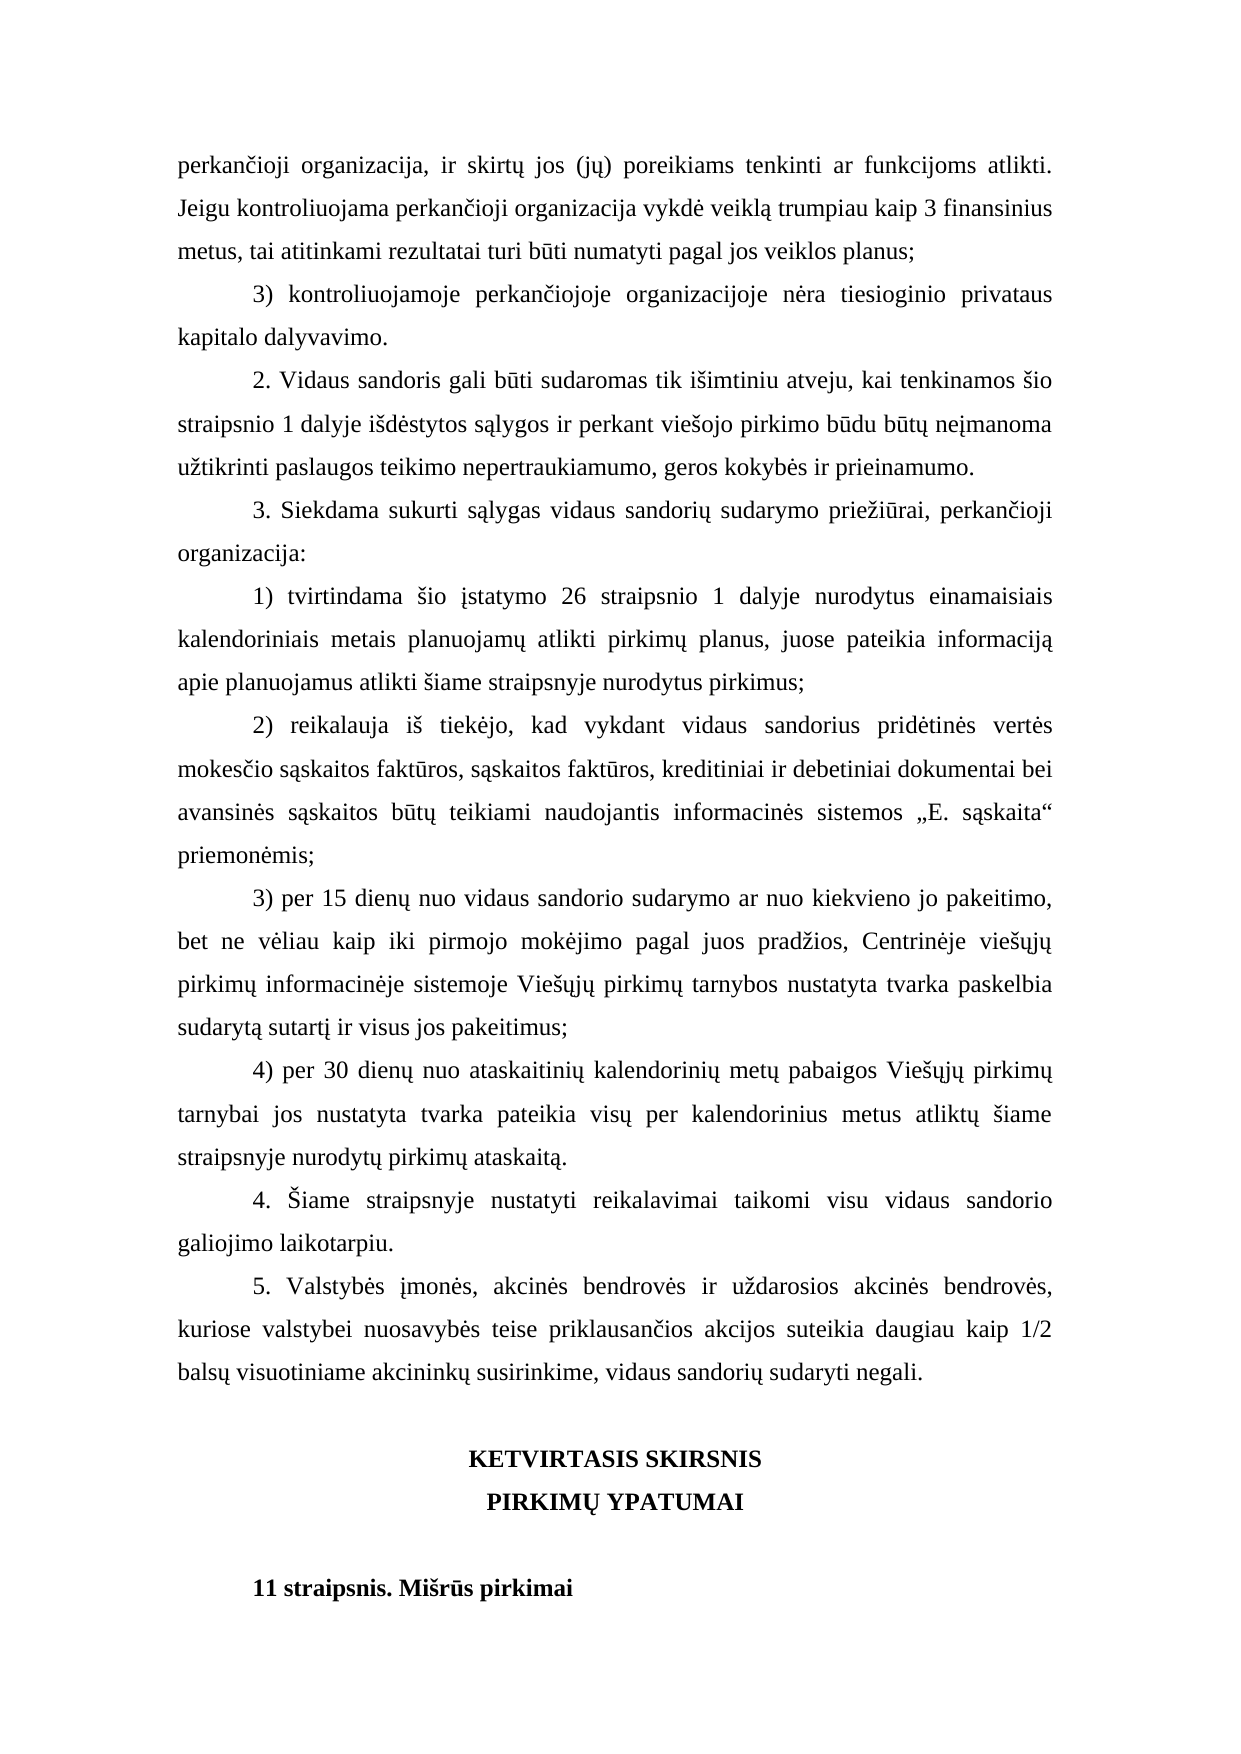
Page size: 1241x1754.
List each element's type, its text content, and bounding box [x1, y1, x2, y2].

text KETVIRTASIS SKIRSNIS [177, 1444, 1053, 1472]
text 3) kontroliuojamoje perkančiojoje organizacijoje nėra tiesioginio privataus kapitalo dalyvavimo. [177, 279, 1053, 351]
text 2. Vidaus sandoris gali būti sudaromas tik išimtiniu atveju, kai tenkinamos šio straipsnio 1 dalyje išdėstytos sąlygos ir perkant viešojo pirkimo būdu būtų neįmanoma užtikrinti paslaugos teikimo nepertraukiamumo, geros kokybės ir prieinamumo. [177, 366, 1053, 481]
text PIRKIMŲ YPATUMAI [177, 1487, 1053, 1516]
text 2) reikalauja iš tiekėjo, kad vykdant vidaus sandorius pridėtinės vertės mokesčio sąskaitos faktūros, sąskaitos faktūros, kreditiniai ir debetiniai dokumentai bei avansinės sąskaitos būtų teikiami naudojantis informacinės sistemos „E. sąskaita“ priemonėmis; [177, 711, 1053, 869]
text 3. Siekdama sukurti sąlygas vidaus sandorių sudarymo priežiūrai, perkančioji organizacija: [177, 495, 1053, 567]
text 4) per 30 dienų nuo ataskaitinių kalendorinių metų pabaigos Viešųjų pirkimų tarnybai jos nustatyta tvarka pateikia visų per kalendorinius metus atliktų šiame straipsnyje nurodytų pirkimų ataskaitą. [177, 1056, 1053, 1171]
text 5. Valstybės įmonės, akcinės bendrovės ir uždarosios akcinės bendrovės, kuriose valstybei nuosavybės teise priklausančios akcijos suteikia daugiau kaip 1/2 balsų visuotiniame akcininkų susirinkime, vidaus sandorių sudaryti negali. [177, 1271, 1053, 1386]
text 3) per 15 dienų nuo vidaus sandorio sudarymo ar nuo kiekvieno jo pakeitimo, bet ne vėliau kaip iki pirmojo mokėjimo pagal juos pradžios, Centrinėje viešųjų pirkimų informacinėje sistemoje Viešųjų pirkimų tarnybos nustatyta tvarka paskelbia sudarytą sutartį ir visus jos pakeitimus; [177, 883, 1053, 1041]
text 4. Šiame straipsnyje nustatyti reikalavimai taikomi visu vidaus sandorio galiojimo laikotarpiu. [177, 1185, 1053, 1257]
text 11 straipsnis. Mišrūs pirkimai [177, 1573, 1053, 1602]
text 1) tvirtindama šio įstatymo 26 straipsnio 1 dalyje nurodytus einamaisiais kalendoriniais metais planuojamų atlikti pirkimų planus, juose pateikia informaciją apie planuojamus atlikti šiame straipsnyje nurodytus pirkimus; [177, 581, 1053, 696]
text perkančioji organizacija, ir skirtų jos (jų) poreikiams tenkinti ar funkcijoms atlikti. Jeigu kontroliuojama perkančioji organizacija vykdė veiklą trumpiau kaip 3 finansinius metus, tai atitinkami rezultatai turi būti numatyti pagal jos veiklos planus; [177, 150, 1053, 265]
